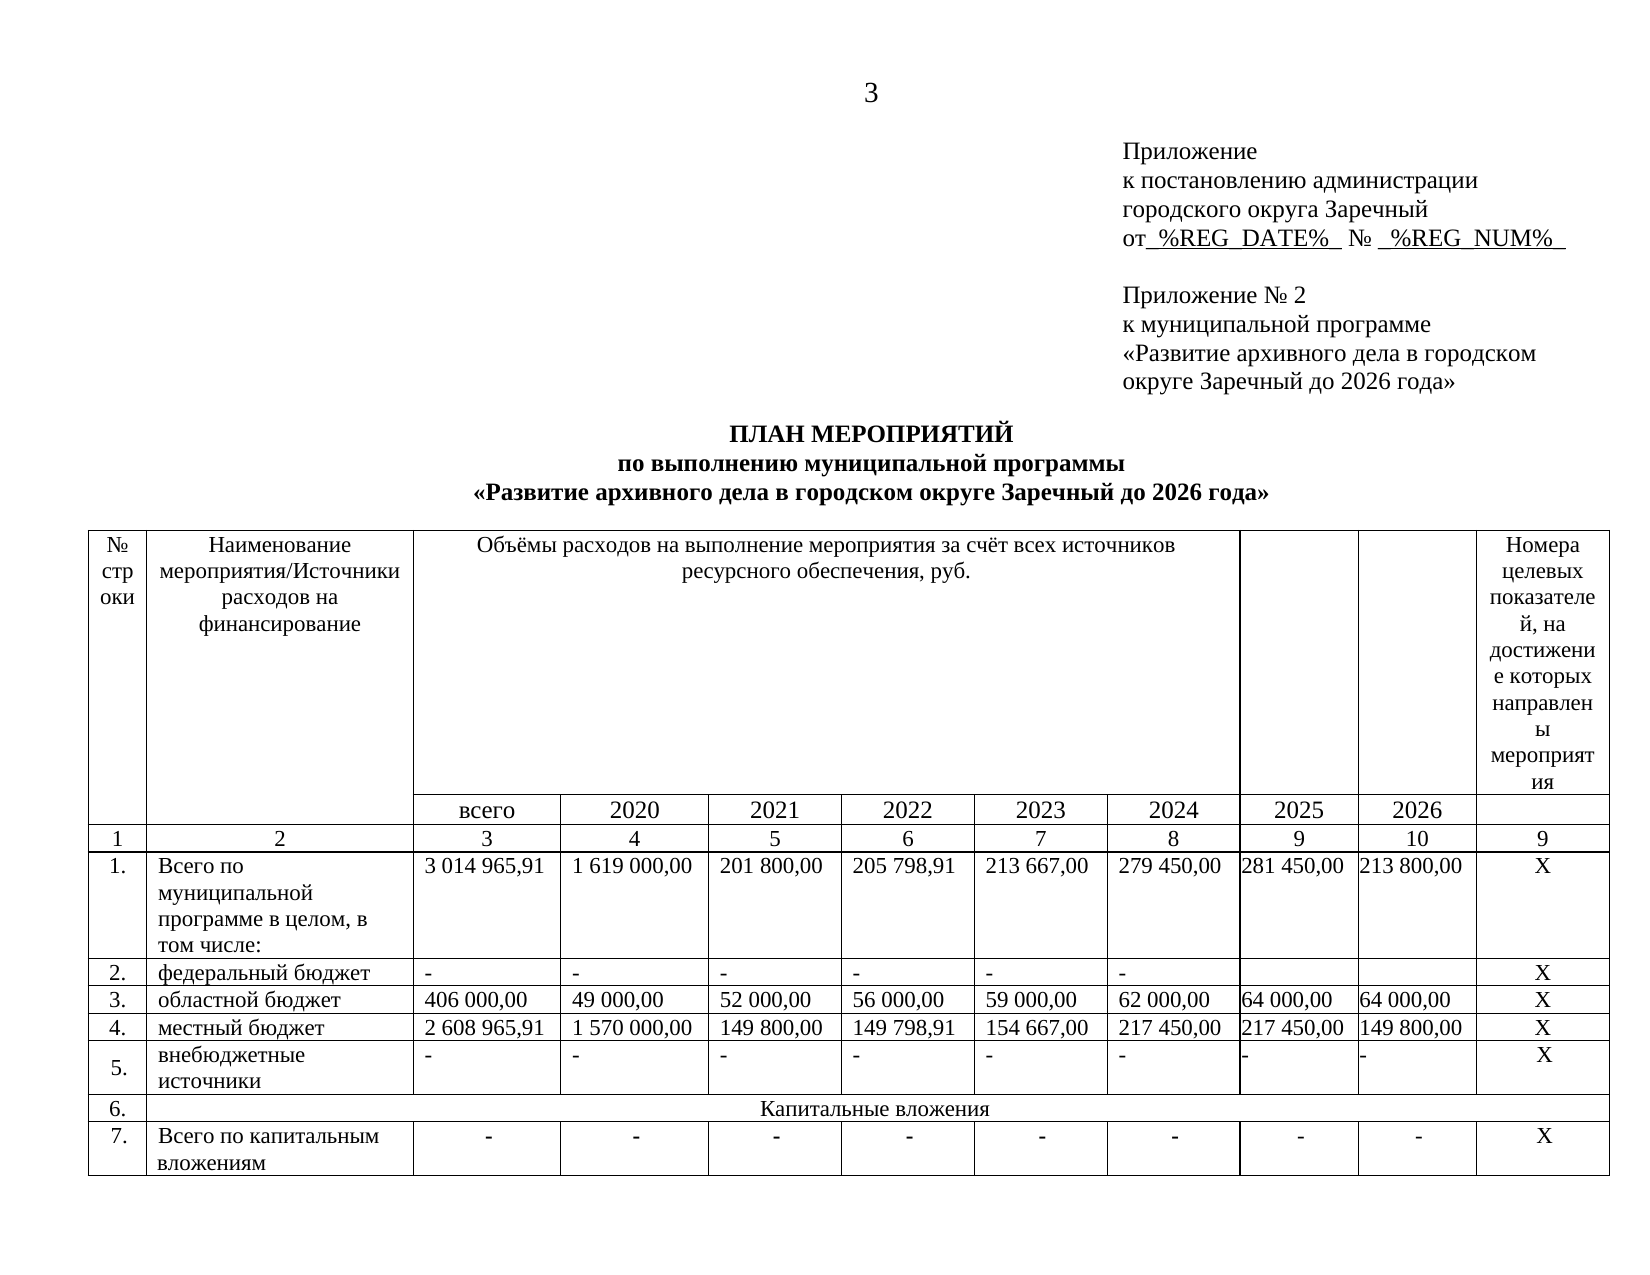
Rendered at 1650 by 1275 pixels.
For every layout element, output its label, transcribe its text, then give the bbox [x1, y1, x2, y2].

text к муниципальной программе [1122, 309, 1595, 338]
text Приложение [1122, 137, 1595, 165]
table_cell 56 000,00 [842, 986, 974, 1013]
table_cell - [1108, 959, 1239, 985]
table_cell 9 [1477, 825, 1609, 851]
table_cell 4. [89, 1014, 146, 1040]
table_cell областной бюджет [147, 986, 413, 1013]
table_cell 6. [89, 1095, 146, 1121]
table_cell 9 [1241, 825, 1358, 851]
table_cell - [709, 1122, 841, 1175]
table_cell 149 798,91 [842, 1014, 974, 1040]
table_cell - [975, 1122, 1107, 1175]
table_cell федеральный бюджет [147, 959, 413, 985]
table_header Номера целевых показателей, на достижение которых направлены мероприятия [1477, 531, 1609, 794]
text к постановлению администрации [1122, 165, 1595, 194]
table_cell 2020 [561, 795, 708, 824]
text по выполнению муниципальной программы [148, 448, 1595, 477]
table_cell 281 450,00 [1241, 853, 1358, 958]
table_cell - [1359, 1122, 1476, 1175]
text «Развитие архивного дела в городском округе Заречный до 2026 года» [1122, 338, 1595, 395]
table_cell Капитальные вложения [147, 1095, 1609, 1121]
table_cell 49 000,00 [561, 986, 708, 1013]
table_cell 279 450,00 [1108, 853, 1239, 958]
table_header [1241, 531, 1358, 794]
table_cell внебюджетные источники [147, 1041, 413, 1094]
table_cell 62 000,00 [1108, 986, 1239, 1013]
table_cell 1 [89, 825, 146, 851]
table_cell 154 667,00 [975, 1014, 1107, 1040]
table_cell Х [1477, 853, 1609, 958]
table_cell - [1359, 1041, 1476, 1094]
table_cell - [1241, 1041, 1358, 1094]
table_cell 217 450,00 [1108, 1014, 1239, 1040]
text ПЛАН МЕРОПРИЯТИЙ [148, 419, 1595, 448]
table_cell 4 [561, 825, 708, 851]
table_cell 10 [1359, 825, 1476, 851]
text городского округа Заречный [1122, 194, 1595, 223]
text Приложение № 2 [1122, 280, 1595, 309]
table_cell - [842, 959, 974, 985]
table_cell - [975, 1041, 1107, 1094]
table_cell - [561, 1122, 708, 1175]
table_cell 64 000,00 [1241, 986, 1358, 1013]
table_cell 7 [975, 825, 1107, 851]
table_cell - [1108, 1041, 1239, 1094]
table_cell Всего по капитальным вложениям [147, 1122, 413, 1175]
table_cell 2 [147, 825, 413, 851]
table_cell - [709, 1041, 841, 1094]
table_header [1359, 531, 1476, 794]
table_header № строки [89, 531, 146, 824]
table_cell [1359, 959, 1476, 985]
table_cell 149 800,00 [1359, 1014, 1476, 1040]
table_cell 213 667,00 [975, 853, 1107, 958]
table_header Объёмы расходов на выполнение мероприятия за счёт всех источников ресурсного обеспечения, руб. [414, 531, 1239, 794]
table_cell [1241, 959, 1358, 985]
table_cell - [842, 1041, 974, 1094]
table_cell Х [1477, 1041, 1609, 1094]
text от_%REG_DATE%_ № _%REG_NUM%_ [1122, 223, 1595, 252]
table_cell всего [414, 795, 560, 824]
table_cell - [709, 959, 841, 985]
table_cell 2021 [709, 795, 841, 824]
table_cell 201 800,00 [709, 853, 841, 958]
table_cell - [842, 1122, 974, 1175]
table_cell - [561, 959, 708, 985]
table_cell 3. [89, 986, 146, 1013]
text «Развитие архивного дела в городском округе Заречный до 2026 года» [148, 477, 1595, 506]
table_cell 1 570 000,00 [561, 1014, 708, 1040]
table_cell 2026 [1359, 795, 1476, 824]
table_header Наименование мероприятия/Источники расходов на финансирование [147, 531, 413, 824]
table_cell 217 450,00 [1241, 1014, 1358, 1040]
table_cell 8 [1108, 825, 1239, 851]
table_cell - [975, 959, 1107, 985]
table_cell 2025 [1241, 795, 1358, 824]
table_cell 3 [414, 825, 560, 851]
table_cell 6 [842, 825, 974, 851]
table_cell 213 800,00 [1359, 853, 1476, 958]
table_cell - [414, 1122, 560, 1175]
table_cell 2023 [975, 795, 1107, 824]
table_cell 1 619 000,00 [561, 853, 708, 958]
table_cell 2024 [1108, 795, 1239, 824]
table_cell 64 000,00 [1359, 986, 1476, 1013]
table_cell 52 000,00 [709, 986, 841, 1013]
table_cell 7. [89, 1122, 146, 1175]
table_cell 2. [89, 959, 146, 985]
table_cell Х [1477, 1014, 1609, 1040]
table_cell 3 014 965,91 [414, 853, 560, 958]
table_cell 406 000,00 [414, 986, 560, 1013]
table_cell - [1108, 1122, 1239, 1175]
table_cell 5 [709, 825, 841, 851]
table_cell 2022 [842, 795, 974, 824]
table_cell Всего по муниципальной программе в целом, в том числе: [147, 853, 413, 958]
table_cell 205 798,91 [842, 853, 974, 958]
table_cell Х [1477, 986, 1609, 1013]
table_cell [1477, 795, 1609, 824]
table_cell - [561, 1041, 708, 1094]
table_cell - [414, 959, 560, 985]
table_cell Х [1477, 959, 1609, 985]
table_cell 149 800,00 [709, 1014, 841, 1040]
table_cell 5. [89, 1041, 146, 1094]
table_cell 2 608 965,91 [414, 1014, 560, 1040]
table_cell Х [1477, 1122, 1609, 1175]
table_cell 1. [89, 853, 146, 958]
table_cell 59 000,00 [975, 986, 1107, 1013]
table_cell местный бюджет [147, 1014, 413, 1040]
table_cell - [1241, 1122, 1358, 1175]
table_cell - [414, 1041, 560, 1094]
